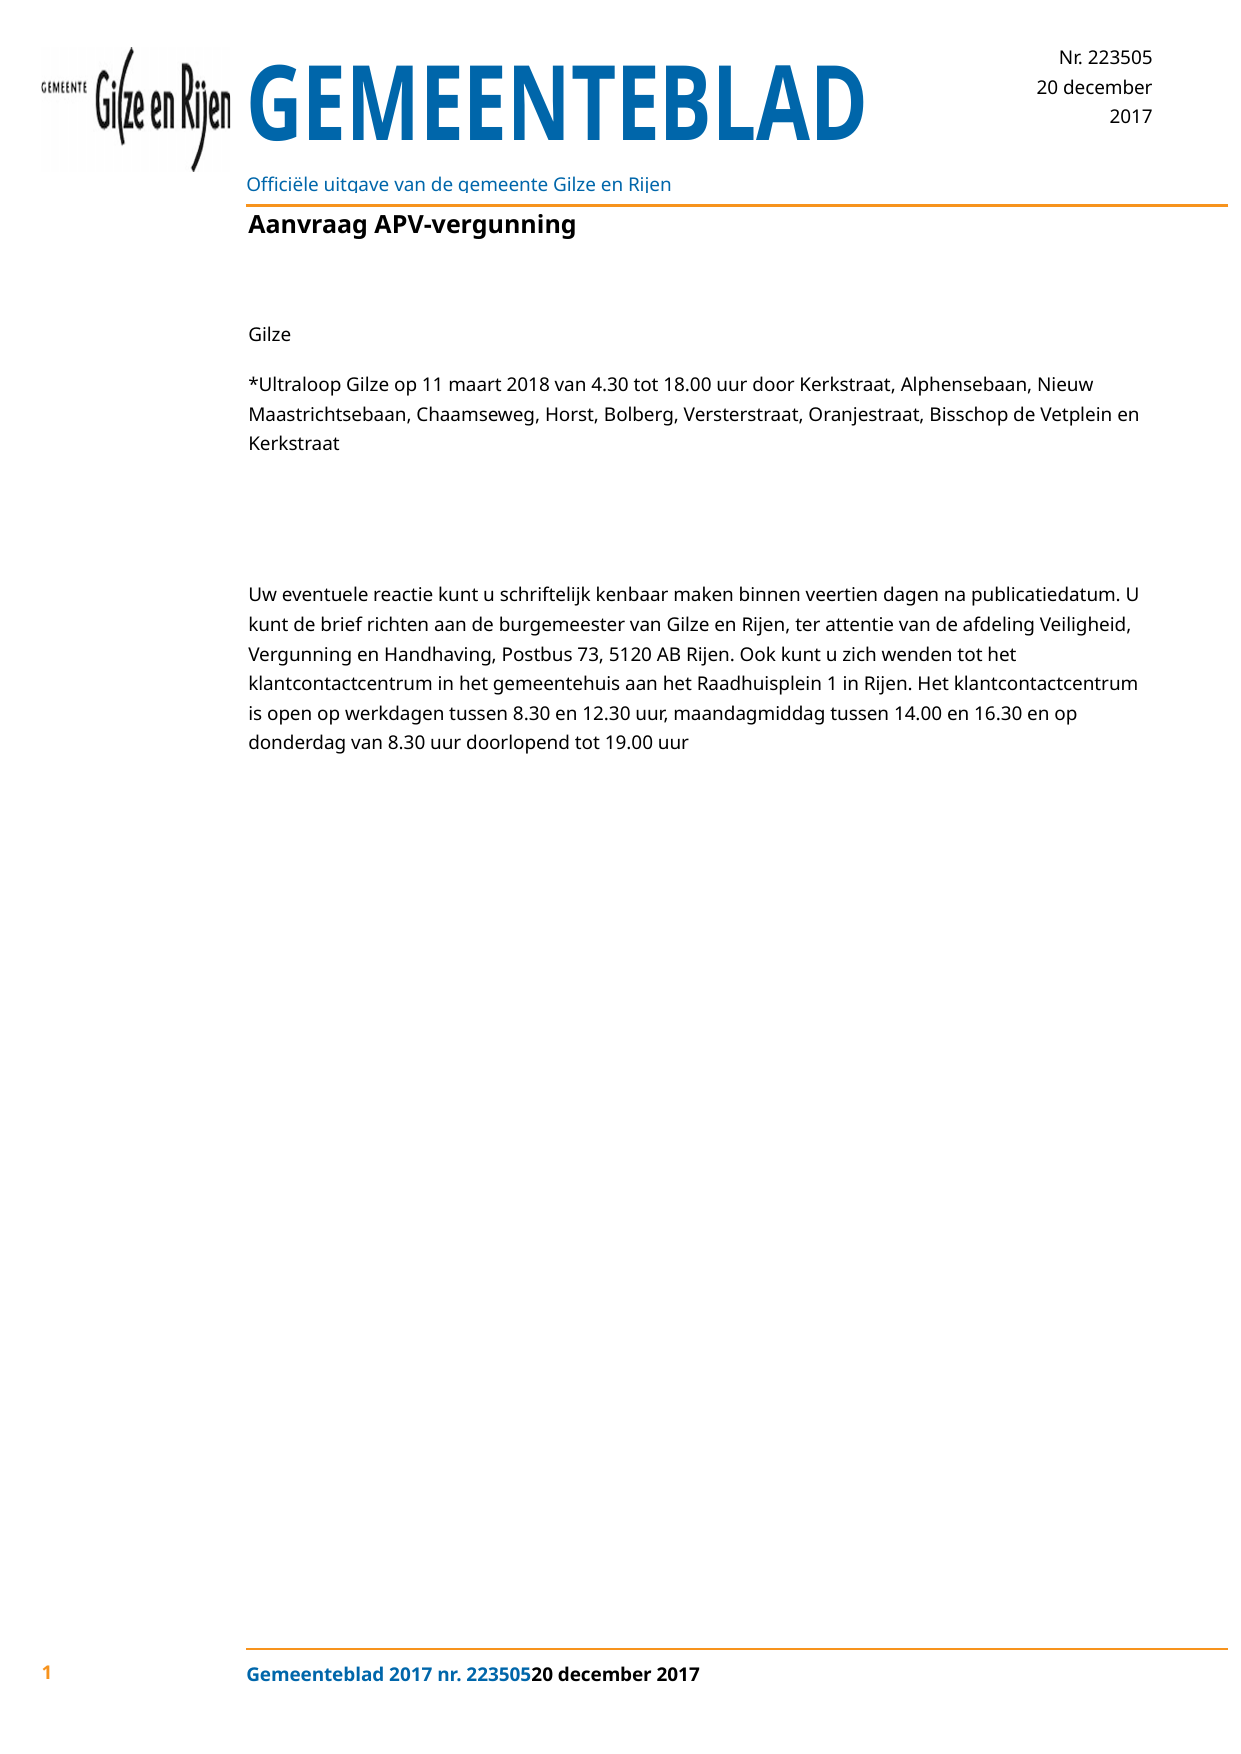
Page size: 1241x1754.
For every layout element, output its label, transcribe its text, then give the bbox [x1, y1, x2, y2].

text Uw eventuele reactie kunt u schriftelijk kenbaar maken binnen veertien dagen na publicatiedatum. U kunt de brief richten aan de burgemeester van Gilze en Rijen, ter attentie van de afdeling Veiligheid, Vergunning en Handhaving, Postbus 73, 5120 AB Rijen. Ook kunt u zich wenden tot het klantcontactcentrum in het gemeentehuis aan het Raadhuisplein 1 in Rijen. Het klantcontactcentrum is open op werkdagen tussen 8.30 en 12.30 uur, maandagmiddag tussen 14.00 en 16.30 en op donderdag van 8.30 uur doorlopend tot 19.00 uur [248, 582, 1152, 755]
text *Ultraloop Gilze op 11 maart 2018 van 4.30 tot 18.00 uur door Kerkstraat, Alphensebaan, Nieuw Maastrichtsebaan, Chaamseweg, Horst, Bolberg, Versterstraat, Oranjestraat, Bisschop de Vetplein en Kerkstraat [248, 371, 1152, 456]
picture [41, 47, 231, 172]
text Aanvraag APV-vergunning [248, 207, 1152, 241]
text Gilze [248, 321, 1152, 346]
